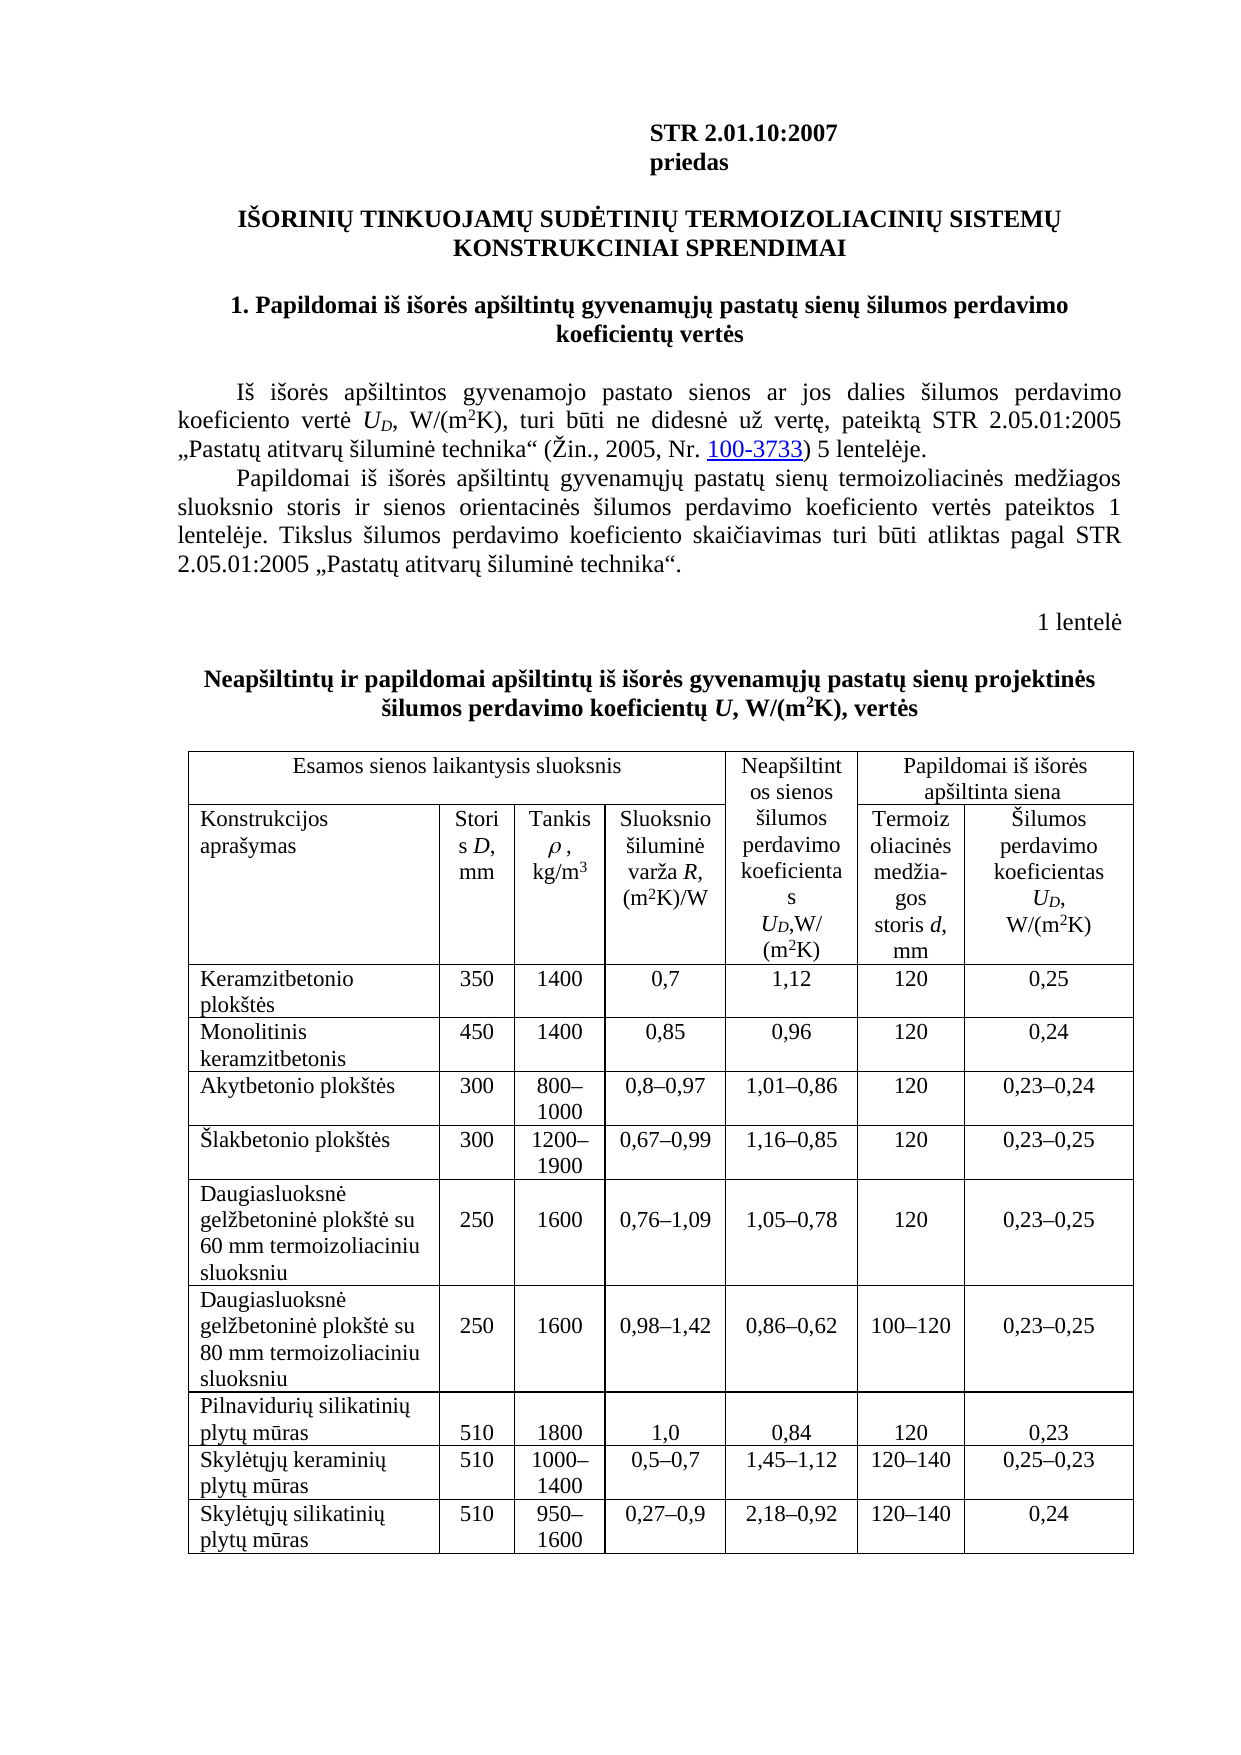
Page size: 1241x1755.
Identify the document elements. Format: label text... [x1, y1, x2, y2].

text 1 lentelė [177, 607, 1122, 636]
table_cell 1,16–0,85 [726, 1126, 857, 1178]
table_cell 120–140 [858, 1446, 964, 1499]
table_cell Skylėtųjų silikatinių plytų mūras [189, 1500, 439, 1553]
table_cell 510 [440, 1393, 514, 1445]
table_cell 0,76–1,09 [606, 1180, 725, 1285]
table_cell 0,23–0,25 [965, 1126, 1133, 1178]
table_cell 0,25–0,23 [965, 1446, 1133, 1499]
table_cell 450 [440, 1018, 514, 1071]
table_cell 510 [440, 1500, 514, 1553]
table_cell 120 [858, 1018, 964, 1071]
table_cell 1,05–0,78 [726, 1180, 857, 1285]
text Neapšiltintų ir papildomai apšiltintų iš išorės gyvenamųjų pastatų sienų projektinės šilumos perdavimo koeficientų U, W/(m2K), vertės [177, 664, 1122, 722]
table_cell 1400 [515, 1018, 604, 1071]
table_cell Konstrukcijos aprašymas [189, 805, 439, 963]
table_cell Keramzitbetonio plokštės [189, 965, 439, 1017]
table_cell 0,24 [965, 1500, 1133, 1553]
table_cell 300 [440, 1072, 514, 1125]
table_cell 120–140 [858, 1500, 964, 1553]
table_cell 120 [858, 1180, 964, 1285]
table_cell 1600 [515, 1286, 604, 1391]
table_cell 1200–1900 [515, 1126, 604, 1178]
text 1. Papildomai iš išorės apšiltintų gyvenamųjų pastatų sienų šilumos perdavimo koeficientų vertės [177, 291, 1122, 348]
table_cell Šilumos perdavimo koeficientas UD, W/(m2K) [965, 805, 1133, 963]
text priedas [649, 147, 1122, 176]
table_cell Monolitinis keramzitbetonis [189, 1018, 439, 1071]
text Iš išorės apšiltintos gyvenamojo pastato sienos ar jos dalies šilumos perdavimo koeficiento vertė UD, W/(m2K), turi būti ne didesnė už vertę, pateiktą STR 2.05.01:2005 „Pastatų atitvarų šiluminė technika“ (Žin., 2005, Nr. 100-3733) 5 lentelėje. [177, 377, 1122, 463]
text Išorinių tinkuojamų SUDĖTINių termoizoliacinių sistemų KONSTRUKCINIAI SPRENDIMAI [177, 204, 1122, 262]
table_cell 0,23–0,25 [965, 1286, 1133, 1391]
table_cell 0,86–0,62 [726, 1286, 857, 1391]
table_cell Termoizoliacinės medžia-gos storis d, mm [858, 805, 964, 963]
table_cell 1000–1400 [515, 1446, 604, 1499]
table_cell Daugiasluoksnė gelžbetoninė plokštė su 60 mm termoizoliaciniu sluoksniu [189, 1180, 439, 1285]
table_header Papildomai iš išorės apšiltinta siena [858, 752, 1133, 804]
table_header Esamos sienos laikantysis sluoksnis [189, 752, 725, 804]
table_cell 0,98–1,42 [606, 1286, 725, 1391]
table_cell Tankis , kg/m3 [515, 805, 604, 963]
table_cell 0,8–0,97 [606, 1072, 725, 1125]
text STR 2.01.10:2007 [649, 118, 1122, 147]
table_cell 0,85 [606, 1018, 725, 1071]
table_cell 300 [440, 1126, 514, 1178]
table_cell 0,27–0,9 [606, 1500, 725, 1553]
table_cell 950–1600 [515, 1500, 604, 1553]
table_cell Daugiasluoksnė gelžbetoninė plokštė su 80 mm termoizoliaciniu sluoksniu [189, 1286, 439, 1391]
table_cell 1,12 [726, 965, 857, 1017]
table_cell 1,0 [606, 1393, 725, 1445]
table_cell Storis D, mm [440, 805, 514, 963]
table_cell 120 [858, 1072, 964, 1125]
table_cell 250 [440, 1180, 514, 1285]
table_cell 120 [858, 965, 964, 1017]
table_cell 100–120 [858, 1286, 964, 1391]
table_cell Pilnavidurių silikatinių plytų mūras [189, 1393, 439, 1445]
table_cell 1800 [515, 1393, 604, 1445]
table_cell Šlakbetonio plokštės [189, 1126, 439, 1178]
table_cell 0,24 [965, 1018, 1133, 1071]
table_cell 800–1000 [515, 1072, 604, 1125]
table_cell 120 [858, 1126, 964, 1178]
table_cell 1600 [515, 1180, 604, 1285]
table_cell 350 [440, 965, 514, 1017]
table_cell Akytbetonio plokštės [189, 1072, 439, 1125]
text Papildomai iš išorės apšiltintų gyvenamųjų pastatų sienų termoizoliacinės medžiagos sluoksnio storis ir sienos orientacinės šilumos perdavimo koeficiento vertės pateiktos 1 lentelėje. Tikslus šilumos perdavimo koeficiento skaičiavimas turi būti atliktas pagal STR 2.05.01:2005 „Pastatų atitvarų šiluminė technika“. [177, 463, 1122, 578]
table_cell 1,45–1,12 [726, 1446, 857, 1499]
table_cell 0,23–0,25 [965, 1180, 1133, 1285]
table_cell 0,23–0,24 [965, 1072, 1133, 1125]
table_cell 1,01–0,86 [726, 1072, 857, 1125]
table_cell 0,84 [726, 1393, 857, 1445]
table_header Neapšiltintos sienos šilumos perdavimo koeficientas UD,W/(m2K) [726, 752, 857, 963]
table_cell Sluoksnio šiluminė varža R, (m2K)/W [606, 805, 725, 963]
table_cell Skylėtųjų keraminių plytų mūras [189, 1446, 439, 1499]
table_cell 1400 [515, 965, 604, 1017]
table_cell 120 [858, 1393, 964, 1445]
table_cell 0,67–0,99 [606, 1126, 725, 1178]
table_cell 250 [440, 1286, 514, 1391]
table_cell 2,18–0,92 [726, 1500, 857, 1553]
table_cell 0,23 [965, 1393, 1133, 1445]
table_cell 0,7 [606, 965, 725, 1017]
table_cell 510 [440, 1446, 514, 1499]
table_cell 0,96 [726, 1018, 857, 1071]
table_cell 0,5–0,7 [606, 1446, 725, 1499]
table_cell 0,25 [965, 965, 1133, 1017]
